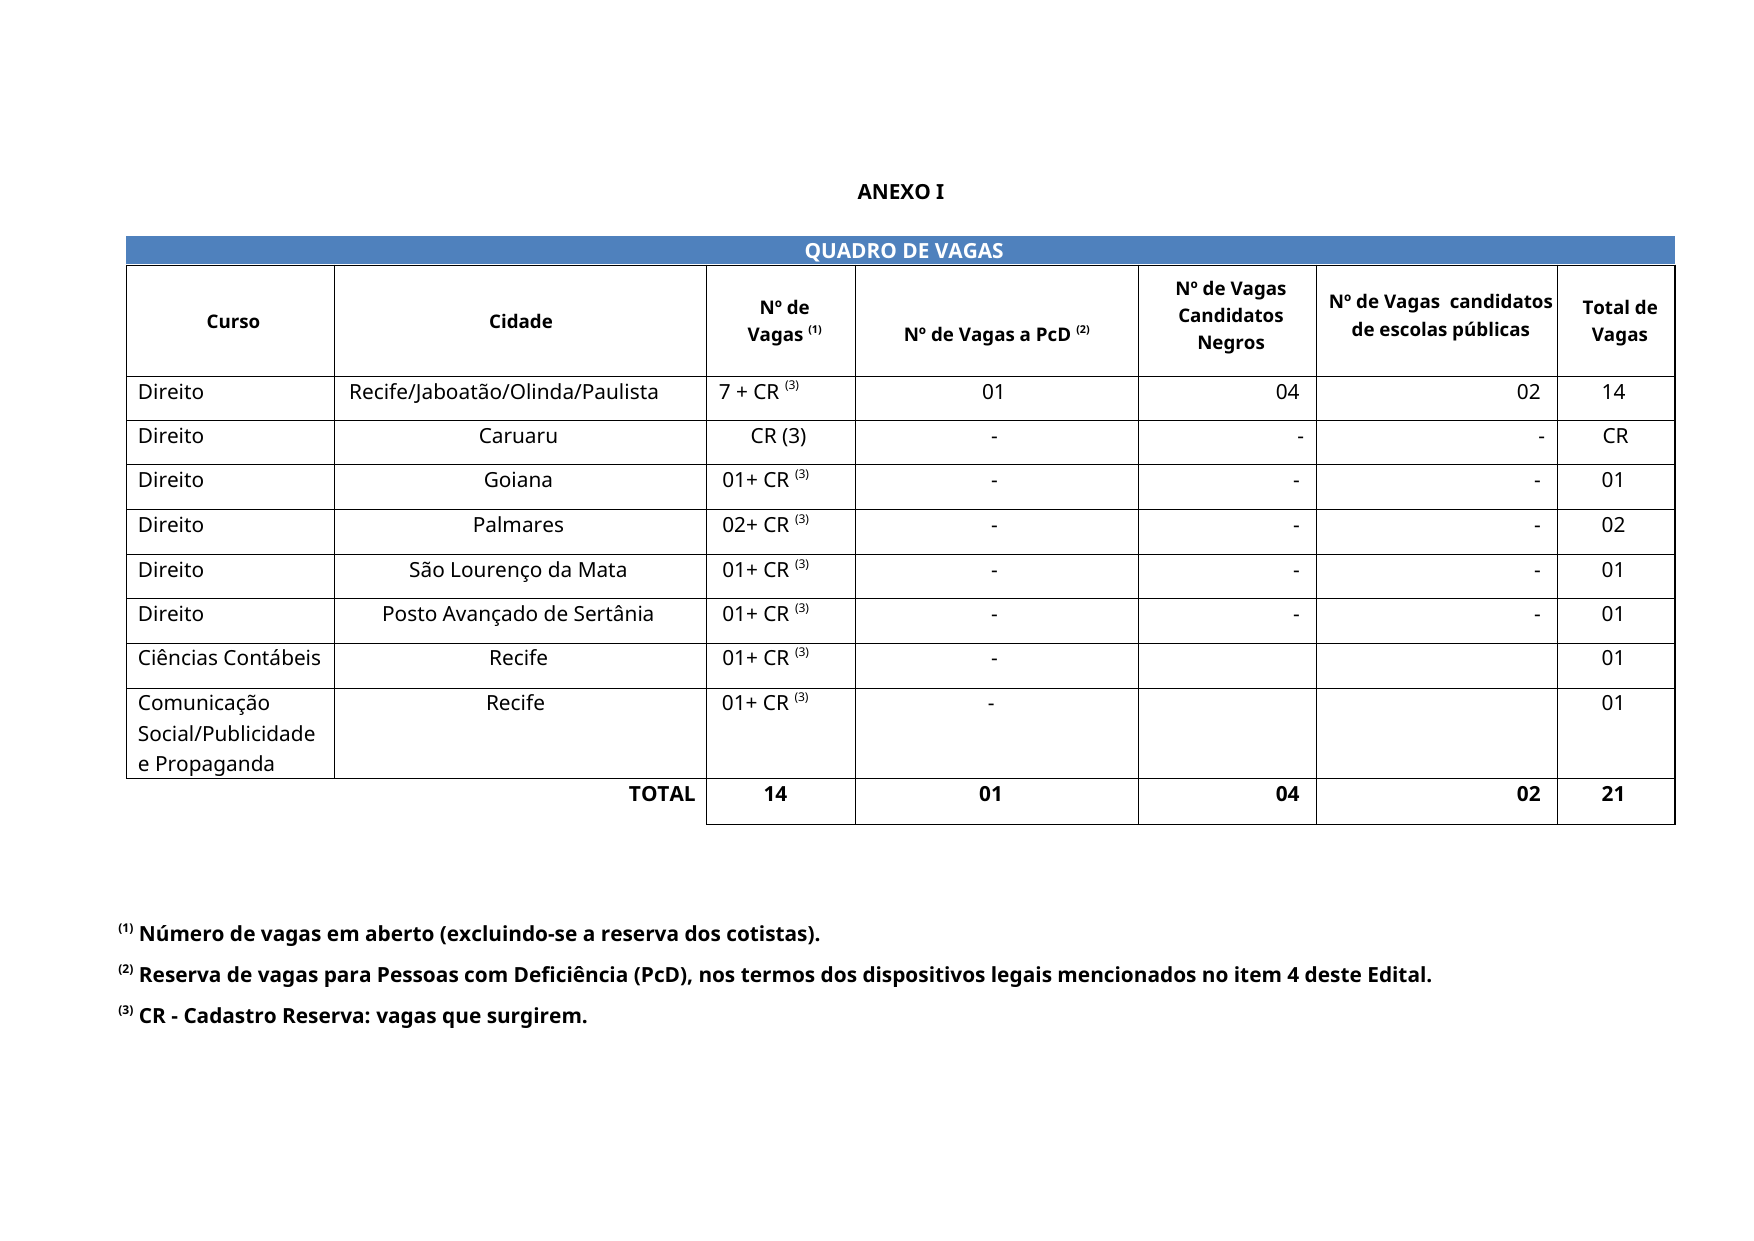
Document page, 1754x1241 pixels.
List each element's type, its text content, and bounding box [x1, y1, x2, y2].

table_cell - [1139, 421, 1316, 464]
table_cell - [856, 599, 1138, 642]
table_cell - [856, 555, 1138, 598]
table_cell - [856, 510, 1138, 554]
table_cell Caruaru [335, 421, 706, 464]
table_cell 7 + CR (3) [707, 377, 855, 420]
table_cell 02 [1558, 510, 1674, 554]
table_cell [1139, 689, 1316, 778]
table_cell 02 [1317, 377, 1557, 420]
table_cell - [1317, 421, 1557, 464]
table_cell Direito [127, 599, 334, 642]
table_cell - [1139, 510, 1316, 554]
table_cell Comunicação Social/Publicidade e Propaganda [127, 689, 334, 778]
table_cell - [1139, 465, 1316, 509]
table_cell 01+ CR (3) [707, 465, 855, 509]
table_cell Direito [127, 421, 334, 464]
table_cell 01 [1558, 644, 1674, 687]
table_cell Nº de Vagas Candidatos Negros [1139, 266, 1316, 376]
text (2) Reserva de vagas para Pessoas com Deficiência (PcD), nos termos dos dispositivos legais mencionados no item 4 deste Edital. [118, 960, 1683, 989]
table_cell - [1317, 510, 1557, 554]
table_cell CR [1558, 421, 1674, 464]
table_cell - [1139, 555, 1316, 598]
table_cell Ciências Contábeis [127, 644, 334, 687]
table_cell 01 [1558, 465, 1674, 509]
text (1) Número de vagas em aberto (excluindo-se a reserva dos cotistas). [118, 919, 1683, 948]
table_cell 04 [1139, 377, 1316, 420]
table_cell 01+ CR (3) [707, 555, 855, 598]
table_cell 01 [856, 779, 1138, 824]
table_cell Nº de Vagas a PcD (2) [856, 266, 1138, 376]
table_cell 01 [856, 377, 1138, 420]
table_cell CR (3) [707, 421, 855, 464]
table_header QUADRO DE VAGAS [126, 236, 1675, 264]
table_cell 01+ CR (3) [707, 644, 855, 687]
table_cell [1317, 689, 1557, 778]
table_cell Direito [127, 377, 334, 420]
table_cell Curso [127, 266, 334, 376]
table_cell Palmares [335, 510, 706, 554]
table_cell Direito [127, 555, 334, 598]
table_cell [1139, 644, 1316, 687]
table_cell - [856, 689, 1138, 778]
table_cell [1317, 644, 1557, 687]
table_cell São Lourenço da Mata [335, 555, 706, 598]
table_cell Recife/Jaboatão/Olinda/Paulista [335, 377, 706, 420]
table_cell Recife [335, 644, 706, 687]
table_cell Nº de Vagas (1) [707, 266, 855, 376]
table_cell [126, 779, 335, 824]
table_cell Posto Avançado de Sertânia [335, 599, 706, 642]
table_cell - [1317, 599, 1557, 642]
text ANEXO I [118, 177, 1683, 206]
table_cell 02+ CR (3) [707, 510, 855, 554]
table_cell Direito [127, 510, 334, 554]
table_cell 02 [1317, 779, 1557, 824]
table_cell 01+ CR (3) [707, 599, 855, 642]
text (3) CR - Cadastro Reserva: vagas que surgirem. [118, 1001, 1683, 1030]
table_cell 01 [1558, 689, 1674, 778]
table_cell - [1317, 555, 1557, 598]
table_cell - [856, 465, 1138, 509]
table_cell 04 [1139, 779, 1316, 824]
table_cell 01 [1558, 599, 1674, 642]
table_cell Recife [335, 689, 706, 778]
table_cell - [856, 421, 1138, 464]
table_cell Goiana [335, 465, 706, 509]
table_cell Nº de Vagas candidatos de escolas públicas [1317, 266, 1557, 376]
table_cell - [1139, 599, 1316, 642]
table_cell Direito [127, 465, 334, 509]
table_cell Total de Vagas [1558, 266, 1674, 376]
table_cell Cidade [335, 266, 706, 376]
table_cell 01+ CR (3) [707, 689, 855, 778]
table_cell 14 [1558, 377, 1674, 420]
table_cell 01 [1558, 555, 1674, 598]
table_cell 21 [1558, 779, 1674, 824]
table_cell TOTAL [335, 779, 706, 824]
table_cell - [1317, 465, 1557, 509]
table_cell 14 [707, 779, 855, 824]
table_cell - [856, 644, 1138, 687]
